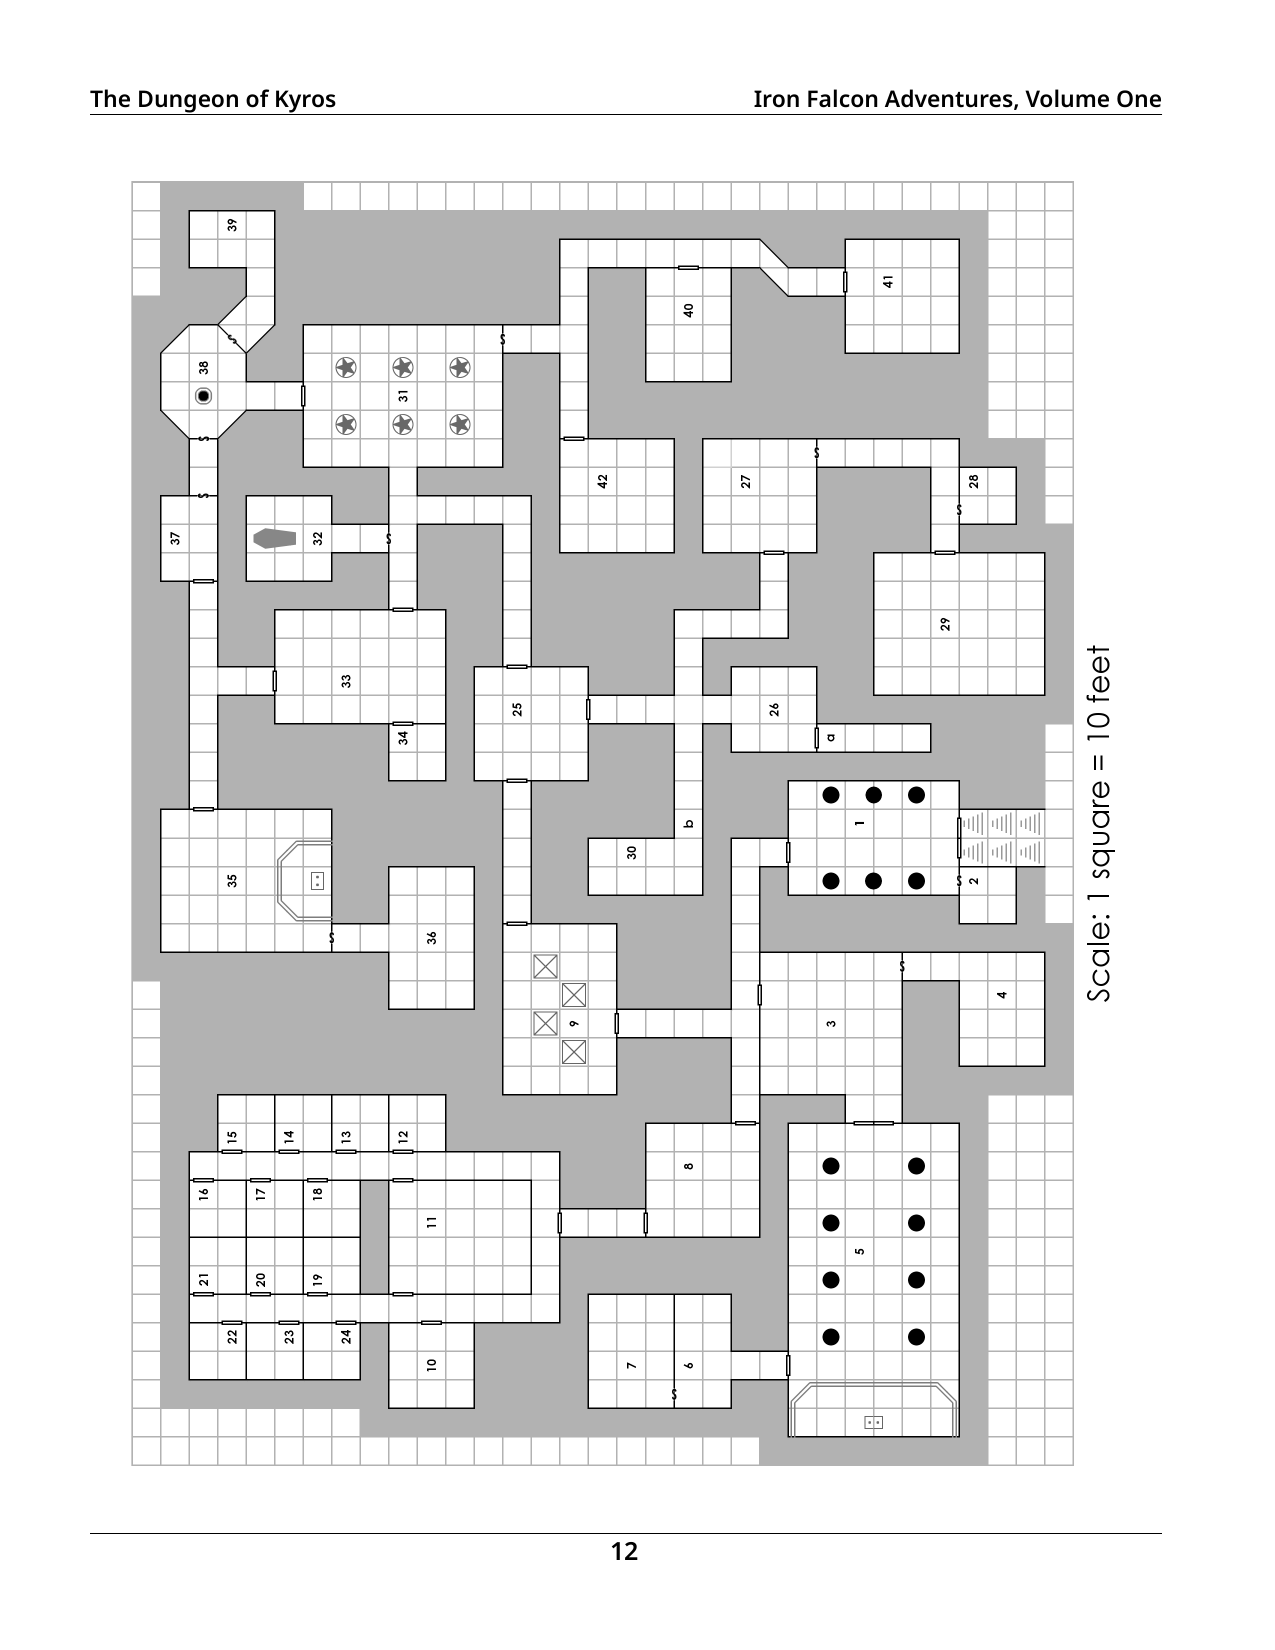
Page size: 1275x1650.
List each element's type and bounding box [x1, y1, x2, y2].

picture [131, 181, 1122, 1466]
